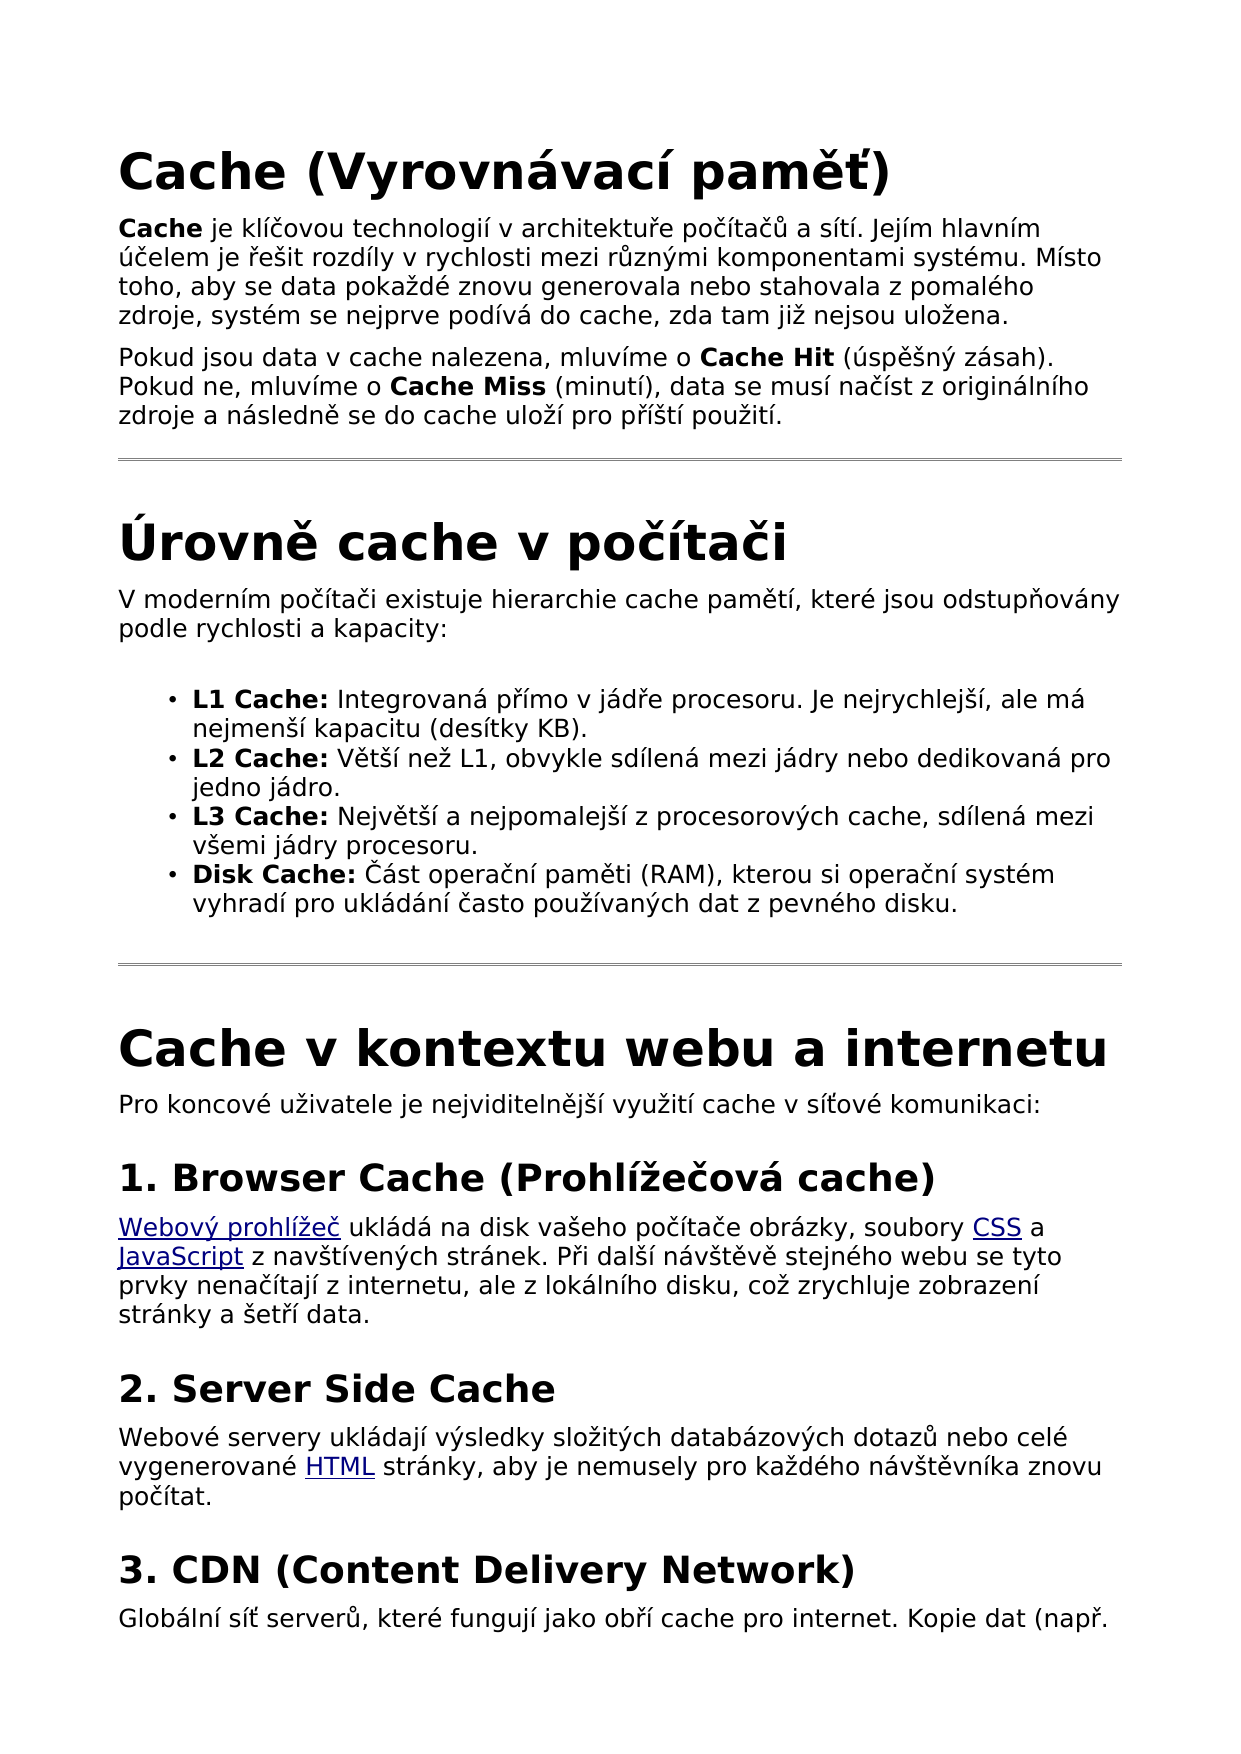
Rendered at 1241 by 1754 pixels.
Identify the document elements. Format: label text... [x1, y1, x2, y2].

subtitle 1. Browser Cache (Prohlížečová cache) [118, 1157, 1122, 1201]
list L2 Cache: Větší než L1, obvykle sdílená mezi jádry nebo dedikovaná pro jedno jádro. [177, 744, 1122, 802]
subtitle 3. CDN (Content Delivery Network) [118, 1548, 1122, 1592]
subtitle 2. Server Side Cache [118, 1367, 1122, 1411]
text Webový prohlížeč ukládá na disk vašeho počítače obrázky, soubory CSS a JavaScript z navštívených stránek. Při další návštěvě stejného webu se tyto prvky nenačítají z internetu, ale z lokálního disku, což zrychluje zobrazení stránky a šetří data. [118, 1213, 1122, 1330]
text Pokud jsou data v cache nalezena, mluvíme o Cache Hit (úspěšný zásah). Pokud ne, mluvíme o Cache Miss (minutí), data se musí načíst z originálního zdroje a následně se do cache uloží pro příští použití. [118, 343, 1122, 431]
subtitle Cache (Vyrovnávací paměť) [118, 143, 1122, 201]
subtitle Úrovně cache v počítači [118, 514, 1122, 573]
subtitle Cache v kontextu webu a internetu [118, 1019, 1122, 1078]
text Globální síť serverů, které fungují jako obří cache pro internet. Kopie dat (např. [118, 1604, 1122, 1634]
list Disk Cache: Část operační paměti (RAM), kterou si operační systém vyhradí pro ukládání často používaných dat z pevného disku. [177, 860, 1122, 919]
text Cache je klíčovou technologií v architektuře počítačů a sítí. Jejím hlavním účelem je řešit rozdíly v rychlosti mezi různými komponentami systému. Místo toho, aby se data pokaždé znovu generovala nebo stahovala z pomalého zdroje, systém se nejprve podívá do cache, zda tam již nejsou uložena. [118, 214, 1122, 331]
list L1 Cache: Integrovaná přímo v jádře procesoru. Je nejrychlejší, ale má nejmenší kapacitu (desítky KB). [177, 685, 1122, 744]
text Webové servery ukládají výsledky složitých databázových dotazů nebo celé vygenerované HTML stránky, aby je nemusely pro každého návštěvníka znovu počítat. [118, 1423, 1122, 1511]
text Pro koncové uživatele je nejviditelnější využití cache v síťové komunikaci: [118, 1090, 1122, 1119]
text V moderním počítači existuje hierarchie cache pamětí, které jsou odstupňovány podle rychlosti a kapacity: [118, 585, 1122, 643]
list L3 Cache: Největší a nejpomalejší z procesorových cache, sdílená mezi všemi jádry procesoru. [177, 802, 1122, 860]
